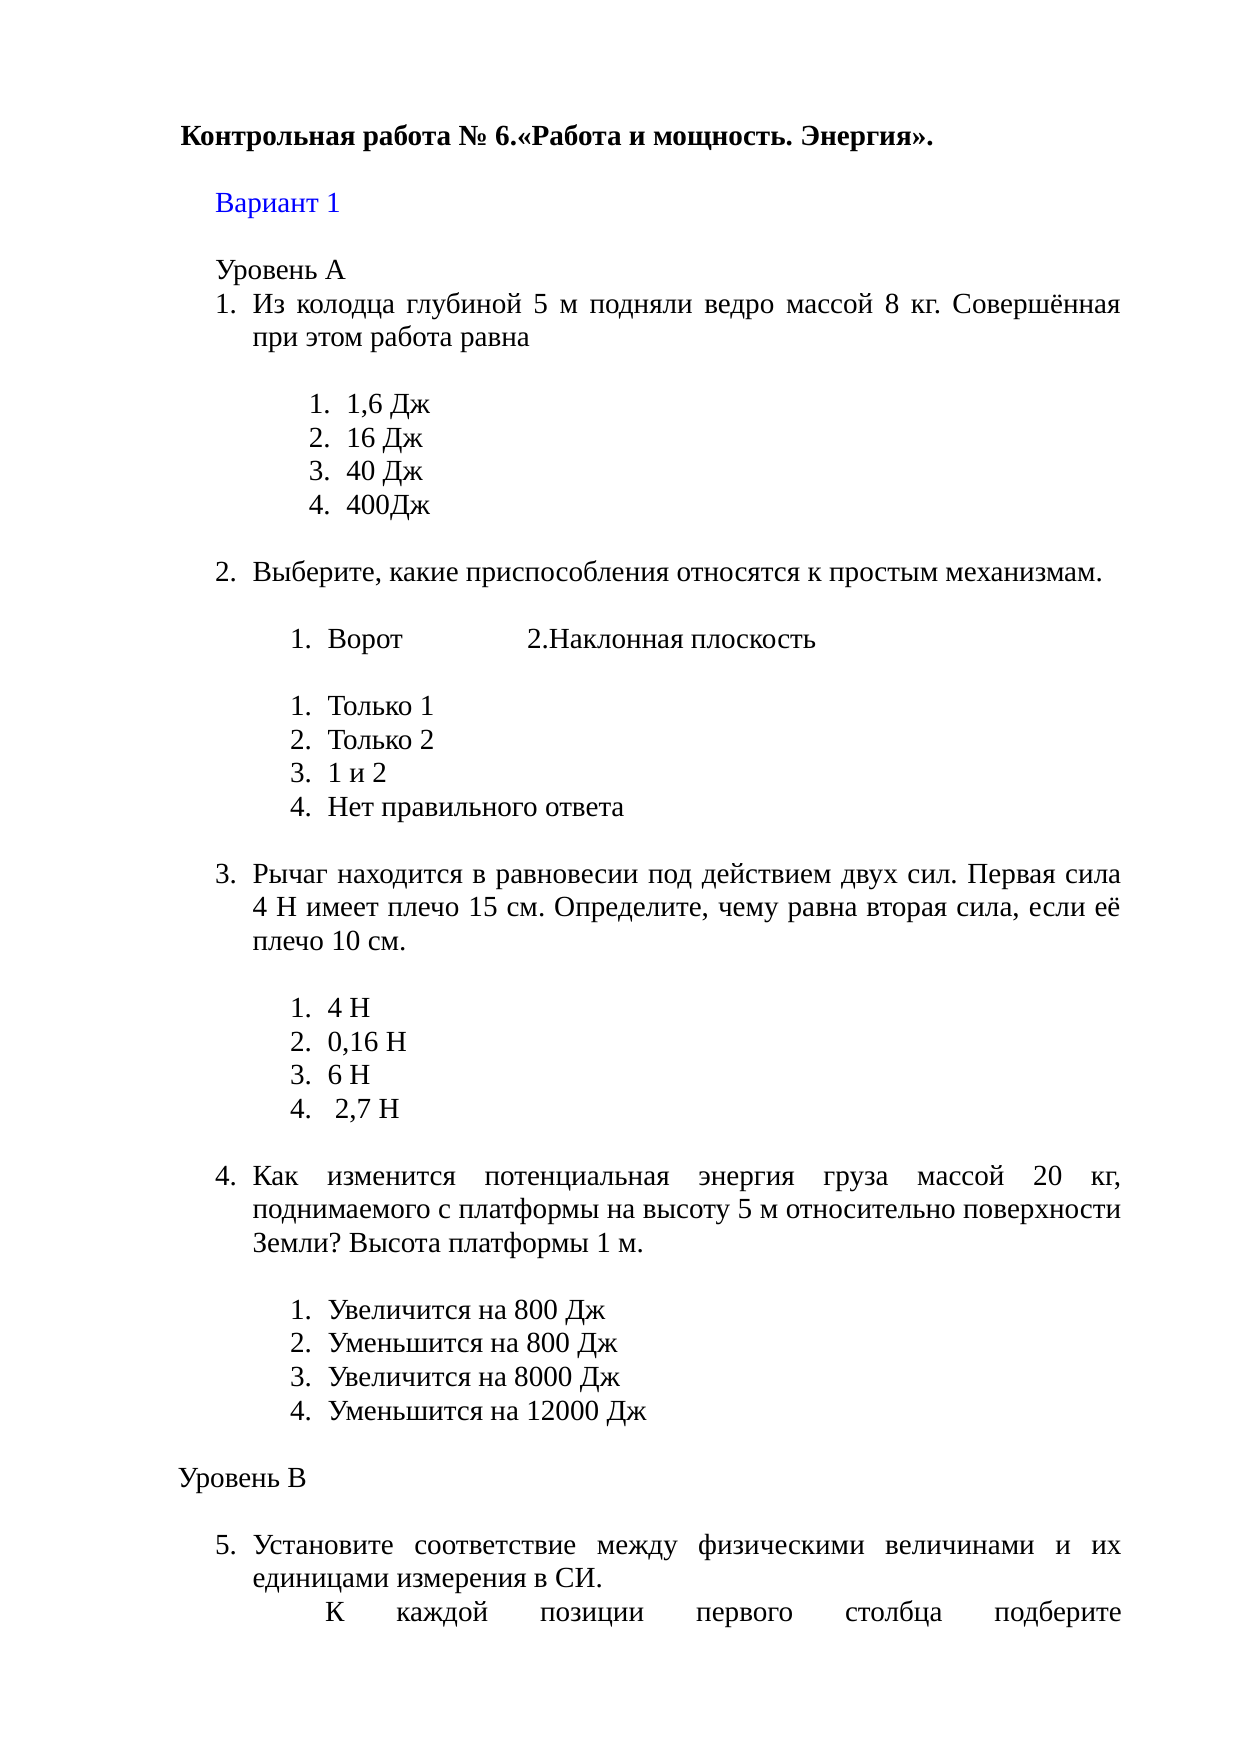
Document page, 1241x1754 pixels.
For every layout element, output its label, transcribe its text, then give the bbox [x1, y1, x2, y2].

list 1,6 Дж [308, 386, 1122, 420]
text Уровень А [215, 252, 1122, 286]
list 40 Дж [308, 453, 1122, 487]
list Только 1 [290, 688, 1122, 722]
text К каждой позиции первого столбца подберите [252, 1594, 1122, 1627]
list 4 Н [290, 990, 1122, 1024]
list Нет правильного ответа [290, 789, 1122, 822]
list Рычаг находится в равновесии под действием двух сил. Первая сила 4 Н имеет плечо 15 см. Определите, чему равна вторая сила, если её плечо 10 см. [215, 856, 1122, 957]
list Из колодца глубиной 5 м подняли ведро массой 8 кг. Совершённая при этом работа равна [215, 286, 1122, 353]
list Как изменится потенциальная энергия груза массой 20 кг, поднимаемого с платформы на высоту 5 м относительно поверхности Земли? Высота платформы 1 м. [215, 1158, 1122, 1258]
list 1 и 2 [290, 755, 1122, 789]
text Вариант 1 [215, 185, 1122, 219]
text Уровень В [177, 1460, 1122, 1493]
list Ворот 2.Наклонная плоскость [290, 621, 1122, 655]
list 16 Дж [308, 420, 1122, 453]
list 400Дж [308, 487, 1122, 521]
text Контрольная работа № 6.«Работа и мощность. Энергия». [180, 118, 1122, 152]
list Уменьшится на 800 Дж [290, 1326, 1122, 1359]
list Увеличится на 800 Дж [290, 1292, 1122, 1326]
list Только 2 [290, 722, 1122, 755]
list Уменьшится на 12000 Дж [290, 1393, 1122, 1426]
list Выберите, какие приспособления относятся к простым механизмам. [215, 554, 1122, 588]
list 0,16 Н [290, 1024, 1122, 1057]
list Увеличится на 8000 Дж [290, 1359, 1122, 1393]
list 2,7 Н [290, 1091, 1122, 1124]
list Установите соответствие между физическими величинами и их единицами измерения в СИ. [215, 1527, 1122, 1594]
list 6 Н [290, 1057, 1122, 1091]
